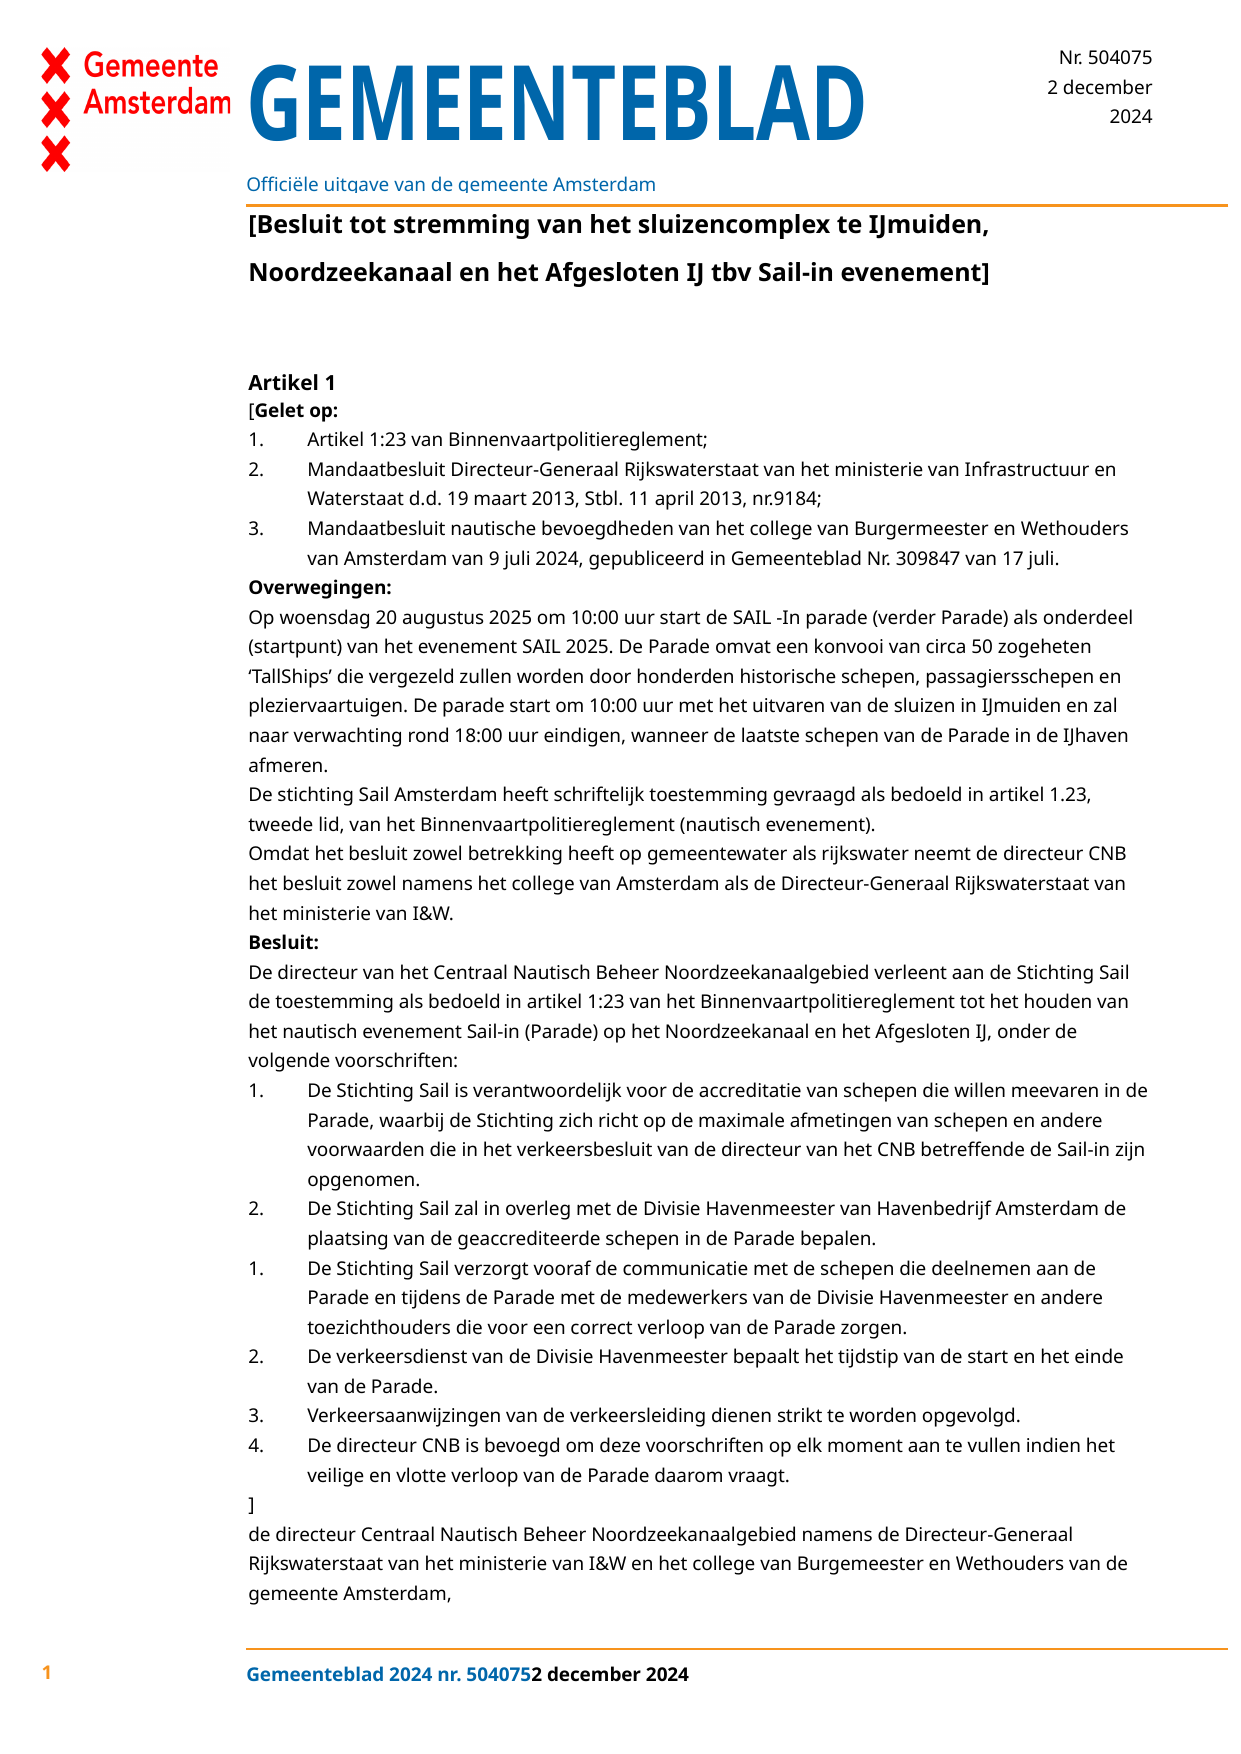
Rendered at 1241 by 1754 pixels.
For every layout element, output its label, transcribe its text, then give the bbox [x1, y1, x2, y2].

text ] [248, 1491, 1152, 1517]
text de directeur Centraal Nautisch Beheer Noordzeekanaalgebied namens de Directeur-Generaal Rijkswaterstaat van het ministerie van I&W en het college van Burgemeester en Wethouders van de gemeente Amsterdam, [248, 1521, 1152, 1606]
text Besluit: [248, 929, 1152, 955]
list De Stichting Sail is verantwoordelijk voor de accreditatie van schepen die willen meevaren in de Parade, waarbij de Stichting zich richt op de maximale afmetingen van schepen en andere voorwaarden die in het verkeersbesluit van de directeur van het CNB betreffende de Sail-in zijn opgenomen. [248, 1077, 1152, 1192]
list De Stichting Sail zal in overleg met de Divisie Havenmeester van Havenbedrijf Amsterdam de plaatsing van de geaccrediteerde schepen in de Parade bepalen. [248, 1196, 1152, 1251]
list De Stichting Sail verzorgt vooraf de communicatie met de schepen die deelnemen aan de Parade en tijdens de Parade met de medewerkers van de Divisie Havenmeester en andere toezichthouders die voor een correct verloop van de Parade zorgen. [248, 1255, 1152, 1339]
list De directeur CNB is bevoegd om deze voorschriften op elk moment aan te vullen indien het veilige en vlotte verloop van de Parade daarom vraagt. [248, 1432, 1152, 1487]
picture [41, 47, 231, 172]
text Artikel 1 [248, 368, 1152, 397]
list Mandaatbesluit Directeur-Generaal Rijkswaterstaat van het ministerie van Infrastructuur en Waterstaat d.d. 19 maart 2013, Stbl. 11 april 2013, nr.9184; [248, 456, 1152, 511]
list Verkeersaanwijzingen van de verkeersleiding dienen strikt te worden opgevolgd. [248, 1403, 1152, 1428]
list Mandaatbesluit nautische bevoegdheden van het college van Burgermeester en Wethouders van Amsterdam van 9 juli 2024, gepubliceerd in Gemeenteblad Nr. 309847 van 17 juli. [248, 515, 1152, 570]
list De verkeersdienst van de Divisie Havenmeester bepaalt het tijdstip van de start en het einde van de Parade. [248, 1343, 1152, 1399]
list Artikel 1:23 van Binnenvaartpolitiereglement; [248, 426, 1152, 452]
text [Gelet op: [248, 397, 1152, 422]
text De directeur van het Centraal Nautisch Beheer Noordzeekanaalgebied verleent aan de Stichting Sail de toestemming als bedoeld in artikel 1:23 van het Binnenvaartpolitiereglement tot het houden van het nautisch evenement Sail-in (Parade) op het Noordzeekanaal en het Afgesloten IJ, onder de volgende voorschriften: [248, 959, 1152, 1073]
text De stichting Sail Amsterdam heeft schriftelijk toestemming gevraagd als bedoeld in artikel 1.23, tweede lid, van het Binnenvaartpolitiereglement (nautisch evenement). [248, 781, 1152, 837]
text Overwegingen: [248, 574, 1152, 600]
text Op woensdag 20 augustus 2025 om 10:00 uur start de SAIL -In parade (verder Parade) als onderdeel (startpunt) van het evenement SAIL 2025. De Parade omvat een konvooi van circa 50 zogeheten ‘TallShips’ die vergezeld zullen worden door honderden historische schepen, passagiersschepen en pleziervaartuigen. De parade start om 10:00 uur met het uitvaren van de sluizen in IJmuiden en zal naar verwachting rond 18:00 uur eindigen, wanneer de laatste schepen van de Parade in de IJhaven afmeren. [248, 604, 1152, 777]
text Omdat het besluit zowel betrekking heeft op gemeentewater als rijkswater neemt de directeur CNB het besluit zowel namens het college van Amsterdam als de Directeur-Generaal Rijkswaterstaat van het ministerie van I&W. [248, 841, 1152, 925]
text [Besluit tot stremming van het sluizencomplex te IJmuiden, Noordzeekanaal en het Afgesloten IJ tbv Sail-in evenement] [248, 207, 1152, 288]
